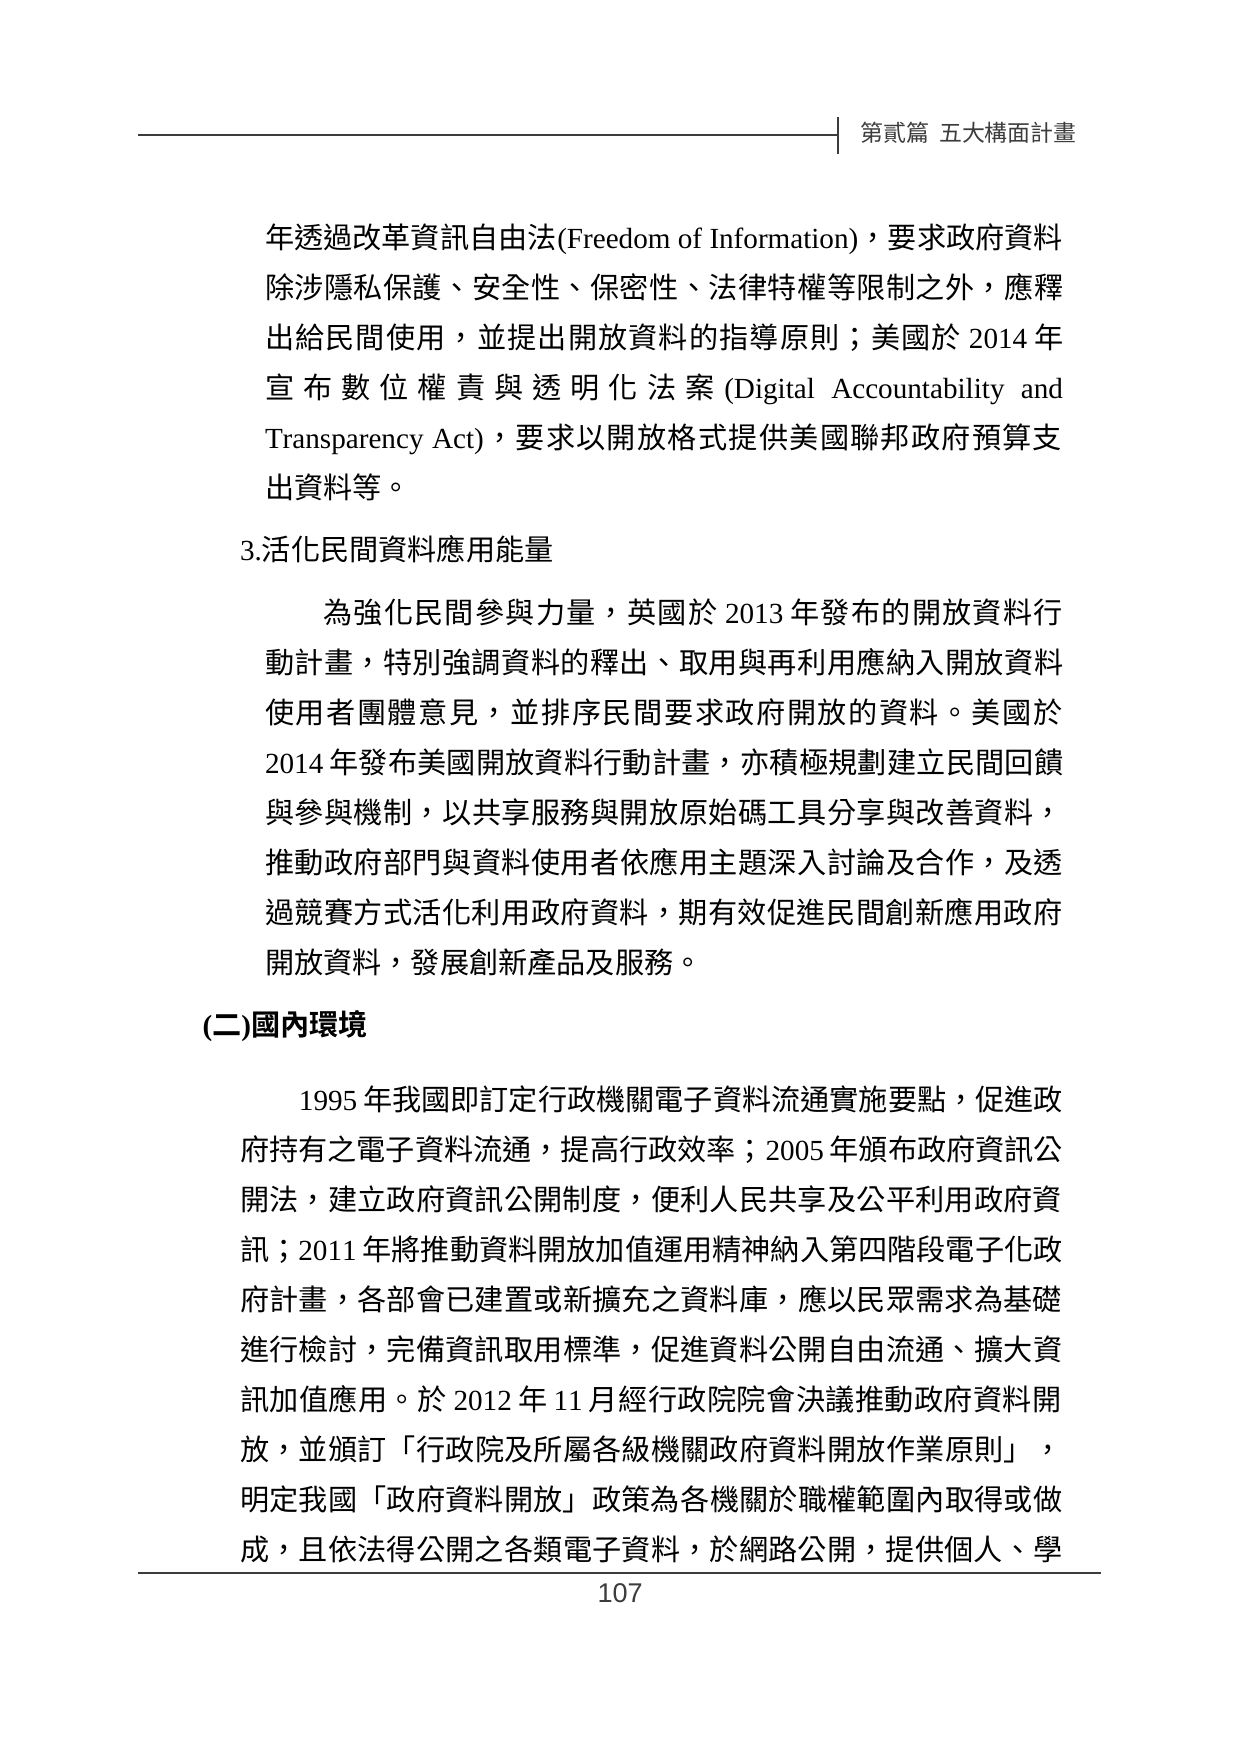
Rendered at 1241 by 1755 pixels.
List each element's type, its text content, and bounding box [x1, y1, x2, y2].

text 為強化民間參與力量，英國於2013年發布的開放資料行動計畫，特別強調資料的釋出、取用與再利用應納入開放資料使用者團體意見，並排序民間要求政府開放的資料。美國於2014年發布美國開放資料行動計畫，亦積極規劃建立民間回饋與參與機制，以共享服務與開放原始碼工具分享與改善資料，推動政府部門與資料使用者依應用主題深入討論及合作，及透過競賽方式活化利用政府資料，期有效促進民間創新應用政府開放資料，發展創新產品及服務。 [265, 582, 1063, 982]
text (二)國內環境 [202, 994, 1063, 1044]
text 1995年我國即訂定行政機關電子資料流通實施要點，促進政府持有之電子資料流通，提高行政效率；2005年頒布政府資訊公開法，建立政府資訊公開制度，便利人民共享及公平利用政府資訊；2011年將推動資料開放加值運用精神納入第四階段電子化政府計畫，各部會已建置或新擴充之資料庫，應以民眾需求為基礎進行檢討，完備資訊取用標準，促進資料公開自由流通、擴大資訊加值應用。於2012年11月經行政院院會決議推動政府資料開放，並頒訂「行政院及所屬各級機關政府資料開放作業原則」，明定我國「政府資料開放」政策為各機關於職權範圍內取得或做成，且依法得公開之各類電子資料，於網路公開，提供個人、學校、團體、企業或政府機關等使用者，依其需求連結下載及利用；同時訂定「政府資料開放資料集管理要項」與「政府資料開放平臺資料使用規範」等，俾利部會遵循積極推動資料開放。同時要求各部會以「資料開放民眾與企業運用」、「以免費為原則、收費為例外」、「資料大量、自動化而有系統的釋放與交換」3步驟，並秉持「主動開放，民生優先」、「制定開放資料規範」、「推動共用平臺(data.gov.tw)」、「示範宣導及服務推廣」等4大焦點策略循序推動政府資料開放工作。我國民間社群能量亦相當活躍，社群團體主動舉辦黑客松活動、應用主題開放研討會，及透過應用競賽等方式，運用政府資料發展創新服務，共促成253件open data創新應用提案，獎勵34項創新服務(包含學生、個人及新創企業)，並補助17家企業運用開放資料建構創新服務模式，帶動1,305,369人次使用資料服務，及業者投資與營收達3.37億元。2014年開放知識基金會(Open Knowledge Foundation, OKFN)資料開放評比(Open Data Index)，我國由2013年之第36名提升至全球第11名，2015年名列全球第1，惟仍有下列面向尚待加強推動： [240, 1069, 1063, 1569]
text 年透過改革資訊自由法(Freedom of Information)，要求政府資料除涉隱私保護、安全性、保密性、法律特權等限制之外，應釋出給民間使用，並提出開放資料的指導原則；美國於2014年宣布數位權責與透明化法案(Digital Accountability and Transparency Act)，要求以開放格式提供美國聯邦政府預算支出資料等。 [265, 207, 1063, 507]
text 3.活化民間資料應用能量 [240, 519, 1063, 569]
